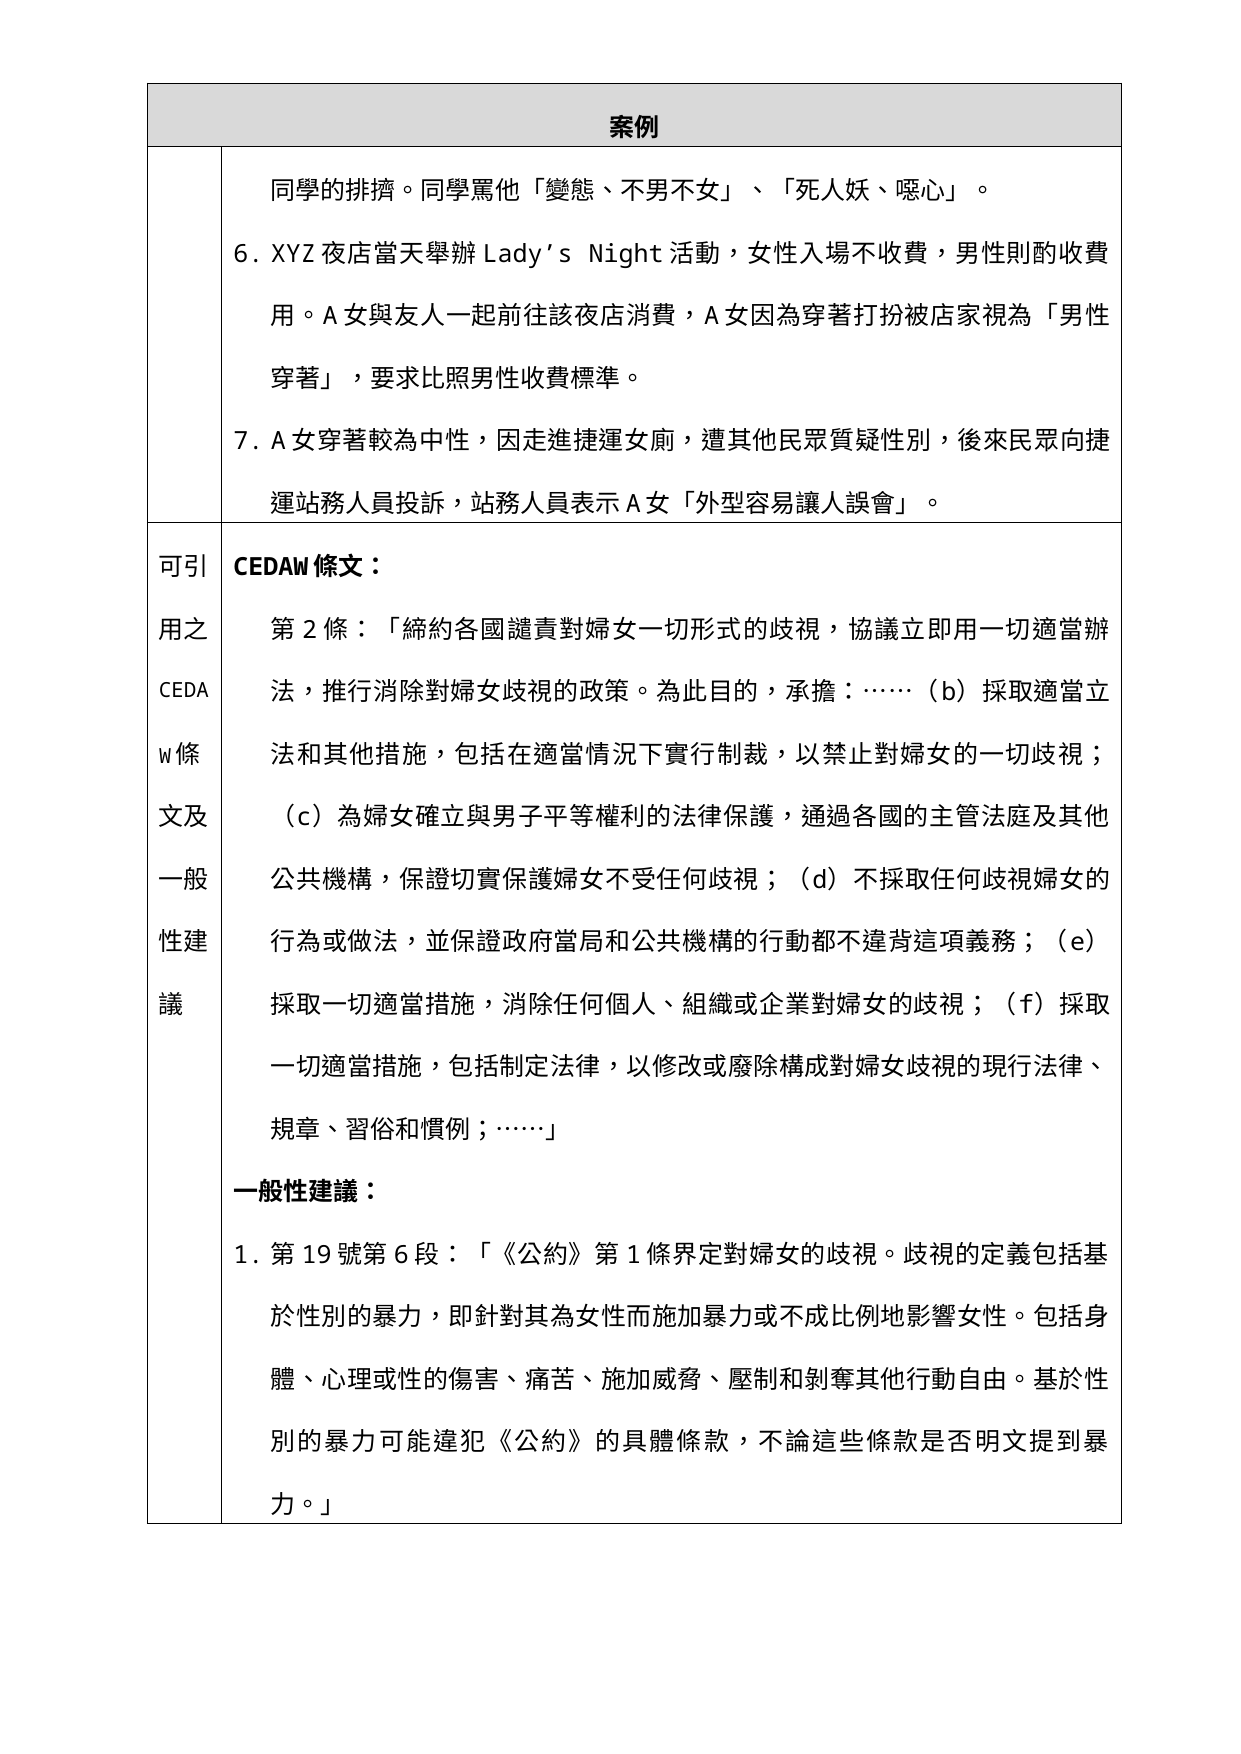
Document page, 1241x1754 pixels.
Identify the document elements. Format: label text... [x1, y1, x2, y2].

table_cell [148, 147, 221, 522]
table_header 案例 [148, 84, 1121, 146]
table_cell 同學的排擠。同學罵他「變態、不男不女」、「死人妖、噁心」。 XYZ夜店當天舉辦Lady’s Night活動，女性入場不收費，男性則酌收費用。A女與友人一起前往該夜店消費，A女因為穿著打扮被店家視為「男性穿著」，要求比照男性收費標準。 A女穿著較為中性，因走進捷運女廁，遭其他民眾質疑性別，後來民眾向捷運站務人員投訴，站務人員表示A女「外型容易讓人誤會」。 [222, 147, 1121, 522]
table_cell 可引用之CEDAW條文及一般性建議 [148, 523, 221, 1523]
table_cell CEDAW條文： 第2條：「締約各國譴責對婦女一切形式的歧視，協議立即用一切適當辦法，推行消除對婦女歧視的政策。為此目的，承擔：……（b）採取適當立法和其他措施，包括在適當情況下實行制裁，以禁止對婦女的一切歧視；（c）為婦女確立與男子平等權利的法律保護，通過各國的主管法庭及其他公共機構，保證切實保護婦女不受任何歧視；（d）不採取任何歧視婦女的行為或做法，並保證政府當局和公共機構的行動都不違背這項義務；（e）採取一切適當措施，消除任何個人、組織或企業對婦女的歧視；（f）採取一切適當措施，包括制定法律，以修改或廢除構成對婦女歧視的現行法律、規章、習俗和慣例；……」 一般性建議： 第19號第6段：「《公約》第1條界定對婦女的歧視。歧視的定義包括基於性別的暴力，即針對其為女性而施加暴力或不成比例地影響女性。包括身體、心理或性的傷害、痛苦、施加威脅、壓制和剝奪其他行動自由。基於性別的暴力可能違犯《公約》的具體條款，不論這些條款是否明文提到暴力。」 第19號第7段：「基於性別的暴力，損害或阻礙婦女享有基於一般國際法或具體的人權公約所載列的人權和基本自由，符合《公約》第1條所指的歧視。該等權利和自由包含：……(b)不受酷刑、不人道或有辱人格的待遇或懲罰的權利；……(d)自由和人身安全權利；(e)基於法律受平等保護權；……(h)工作條件公平有利的權利。」 第28號第18段：「……以性和性別為由而對婦女的歧視，與其他影響婦女的因素息息相關，如：種族、族裔、宗教或信仰、健康狀況、年齡、階級、種姓、性取向和性別認同等。……締約國必須從法律上承認該等交叉形式的歧視，以及對婦女的相關綜合負面影響，並禁止此類歧視。締約國亦需制訂和實施消除此類歧視的政策和方案，……」 第32號第6段：「……任何區別、排斥或限制，其影響或其目的如妨礙或阻止婦女認識、享有或行使人權和基本自由，均為歧視。基於生理性別和/或社會性別對婦女的歧視往往與影響婦女的其他因素如種族、族裔、宗教或信仰、健康狀況、年齡、階級、種姓以及女同性戀、雙性戀或跨性別者及其他身分等密不可分，並因這些因素而變得更加嚴重。基於生理性別或社會性別的歧視對屬於這些群體的婦女造成的影響程度或方式可能不同於男子。締約國必須在法律上認定這些交叉重疊的歧視形式及其對相關婦女變本加厲的不利影響，並禁止此種歧視。」 第35號第12段：「……委員會確認，歧視婦女與影響其生活的其他因素密不可分。委員會在其判例中曾經強調，這些因素包括：婦女的族裔/種族、原住民族或少數民族身份、膚色、社會經濟地位和/或種姓、語言、宗教或信仰、政治意見、民族血統、婚姻狀況、生育、父母身份、年齡、城鄉位置、健康狀況、身心障礙、財產所有權、女同性戀、雙性戀、變性人或雙性人、……由於婦女蒙受著各種交叉出現的歧視，產生了嚴重的負面影響，委員會承認基於性別的暴力可能在一定程度上，或以不同的方式影響著某些婦女，這意味著需要採取適當的法律和政策對策。」 第36號第46段：「委員會建議締約國採取一切適當措施，通過消除陳規定型和歧視消除障礙，並採取以下措施，確保所有類別弱勢群體和邊緣群體的受教育權：……（i）通過確保採取應對阻礙女同性戀、雙性戀、跨性別和雙性女童和婦女接受教育的障礙的政策，消除對她們的歧視。」 [222, 523, 1121, 1523]
